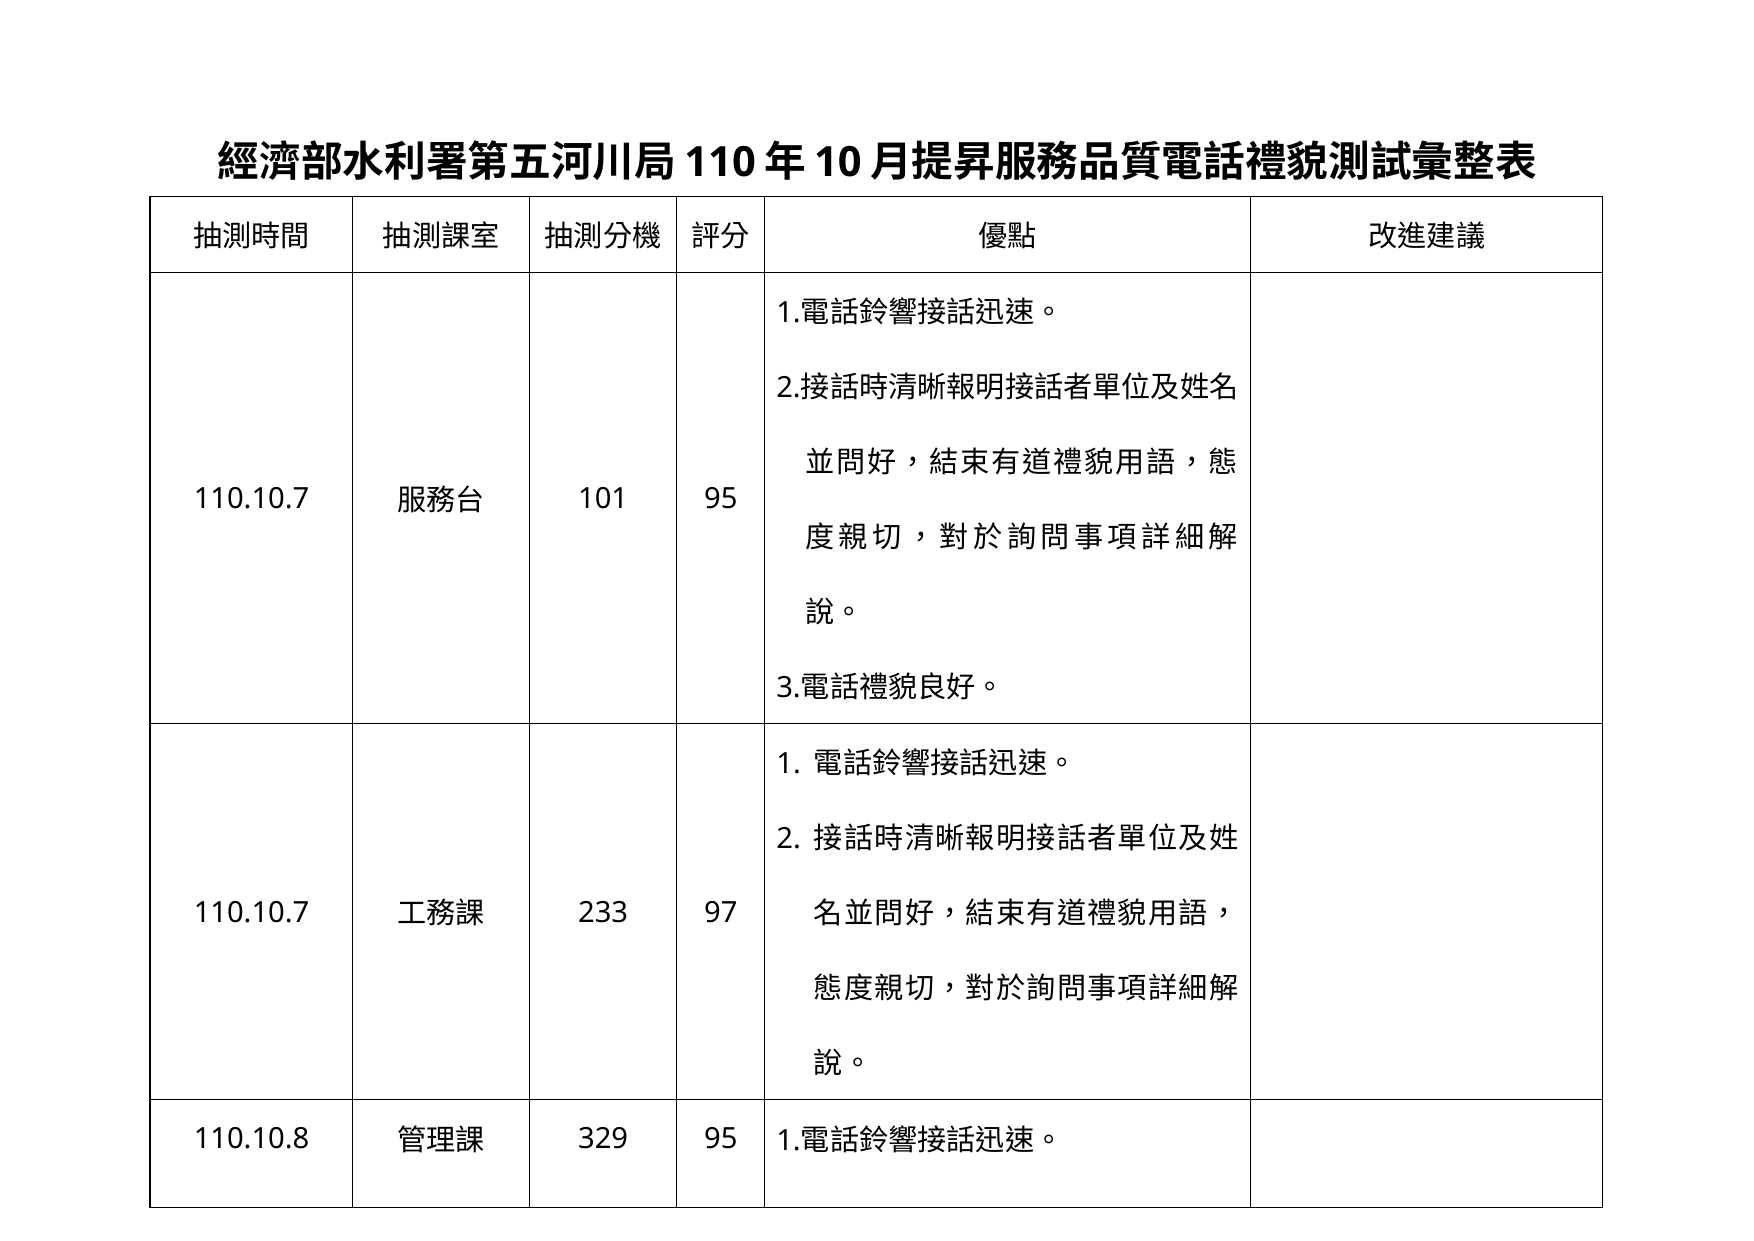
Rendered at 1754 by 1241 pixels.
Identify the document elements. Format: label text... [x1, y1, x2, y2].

table_cell 233 [530, 724, 676, 1099]
table_cell 110.10.7 [151, 273, 352, 723]
table_header 改進建議 [1251, 197, 1602, 272]
table_header 抽測課室 [353, 197, 529, 272]
table_cell 工務課 [353, 724, 529, 1099]
table_cell 110.10.8 [151, 1100, 352, 1207]
table_header 優點 [765, 197, 1250, 272]
table_header 抽測時間 [151, 197, 352, 272]
table_header 評分 [677, 197, 764, 272]
table_header 抽測分機 [530, 197, 676, 272]
table_cell [1251, 1100, 1602, 1207]
table_cell 95 [677, 1100, 764, 1207]
table_cell 101 [530, 273, 676, 723]
table_cell 97 [677, 724, 764, 1099]
table_cell 1.電話鈴響接話迅速。 [765, 1100, 1250, 1207]
table_cell 329 [530, 1100, 676, 1207]
table_cell 110.10.7 [151, 724, 352, 1099]
text 經濟部水利署第五河川局110年10月提昇服務品質電話禮貌測試彙整表 [150, 121, 1604, 196]
table_cell 95 [677, 273, 764, 723]
table_cell [1251, 273, 1602, 723]
table_cell 1.電話鈴響接話迅速。 2.接話時清晰報明接話者單位及姓名並問好，結束有道禮貌用語，態度親切，對於詢問事項詳細解說。 3.電話禮貌良好。 [765, 273, 1250, 723]
table_cell 電話鈴響接話迅速。 接話時清晰報明接話者單位及姓名並問好，結束有道禮貌用語，態度親切，對於詢問事項詳細解說。 [765, 724, 1250, 1099]
table_cell 管理課 [353, 1100, 529, 1207]
table_cell 服務台 [353, 273, 529, 723]
table_cell [1251, 724, 1602, 1099]
